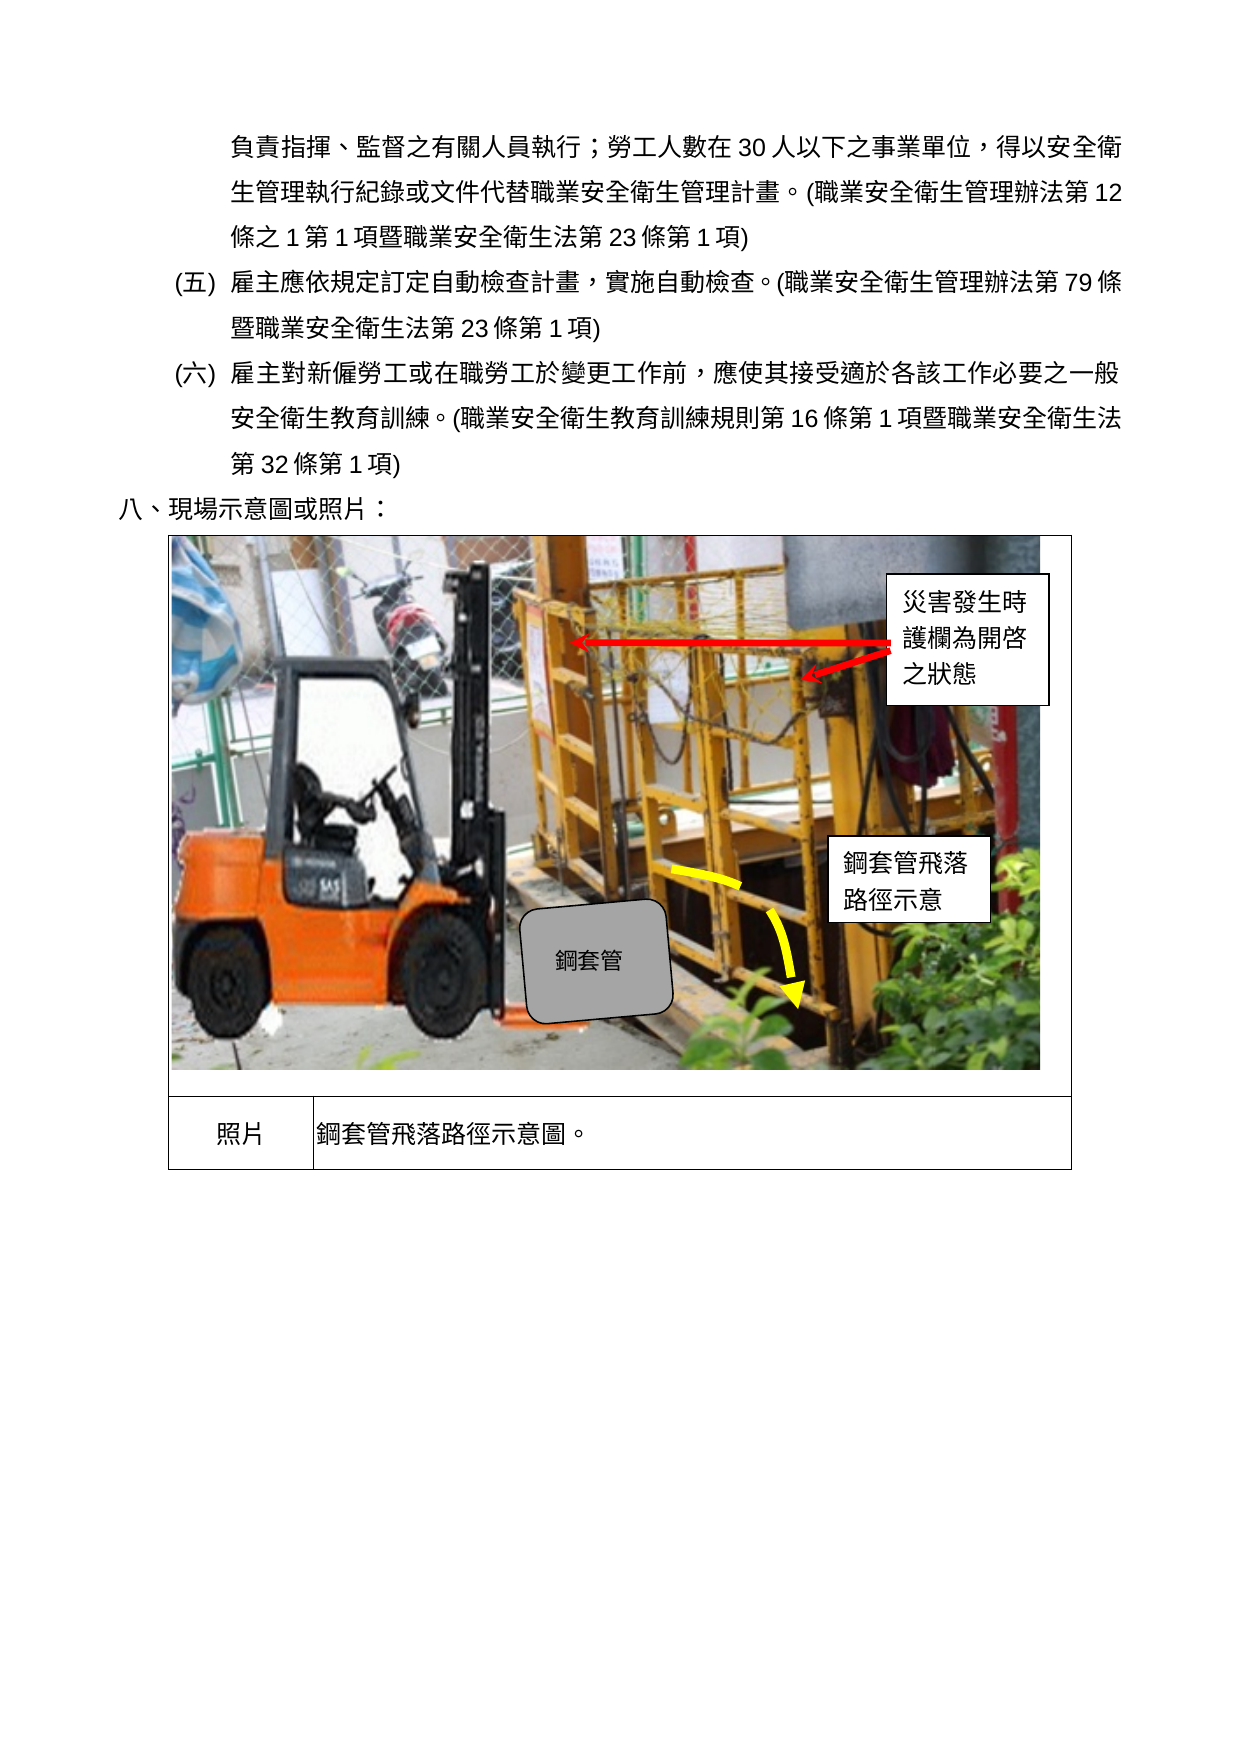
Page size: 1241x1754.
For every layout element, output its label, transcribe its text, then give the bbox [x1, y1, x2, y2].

table_header [829, 837, 990, 922]
text 八、現場示意圖或照片： [118, 489, 1122, 526]
picture [171, 536, 1041, 1070]
list 負責指揮、監督之有關人員執行；勞工人數在30人以下之事業單位，得以安全衛生管理執行紀錄或文件代替職業安全衛生管理計畫。(職業安全衛生管理辦法第12條之1第1項暨職業安全衛生法第23條第1項) [174, 127, 1122, 254]
table_cell 鋼套管飛落路徑示意圖。 [314, 1097, 1071, 1169]
table_header [887, 575, 1048, 705]
table_header [169, 536, 1071, 1096]
list 雇主對新僱勞工或在職勞工於變更工作前，應使其接受適於各該工作必要之一般安全衛生教育訓練。(職業安全衛生教育訓練規則第16條第1項暨職業安全衛生法第32條第1項) [174, 353, 1122, 480]
list 雇主應依規定訂定自動檢查計畫，實施自動檢查。(職業安全衛生管理辦法第79條暨職業安全衛生法第23條第1項) [174, 263, 1122, 344]
table_cell 照片 [169, 1097, 313, 1169]
